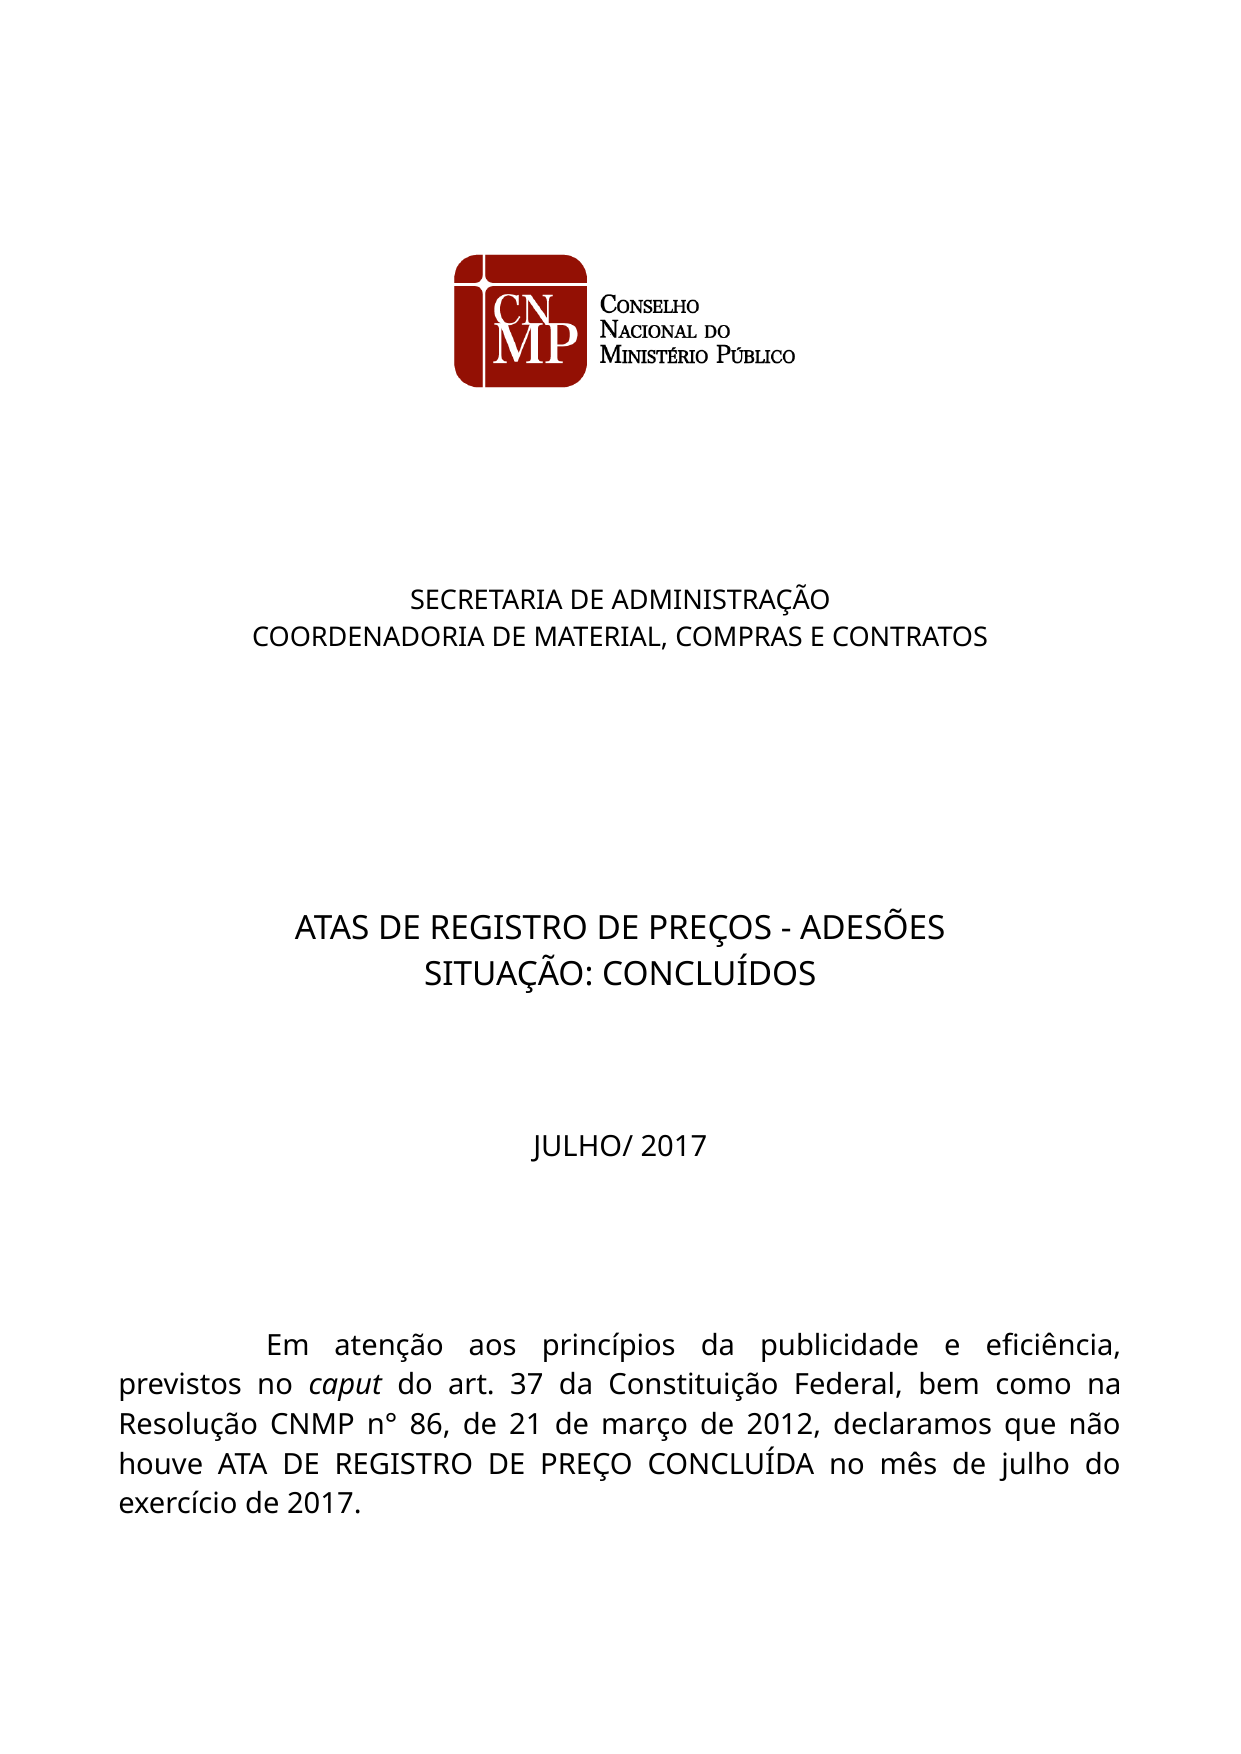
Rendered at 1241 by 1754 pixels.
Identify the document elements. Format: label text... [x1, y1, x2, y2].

text ATAS DE REGISTRO DE PREÇOS - ADESÕES [118, 904, 1122, 949]
text SECRETARIA DE ADMINISTRAÇÃO [118, 581, 1122, 617]
text JULHO/ 2017 [118, 1126, 1122, 1165]
text COORDENADORIA DE MATERIAL, COMPRAS E CONTRATOS [118, 617, 1122, 654]
text SITUAÇÃO: CONCLUÍDOS [118, 949, 1122, 995]
text Em atenção aos princípios da publicidade e eficiência, previstos no caput do art. 37 da Constituição Federal, bem como na Resolução CNMP n° 86, de 21 de março de 2012, declaramos que não houve ATA DE REGISTRO DE PREÇO CONCLUÍDA no mês de julho do exercício de 2017. [118, 1324, 1122, 1522]
